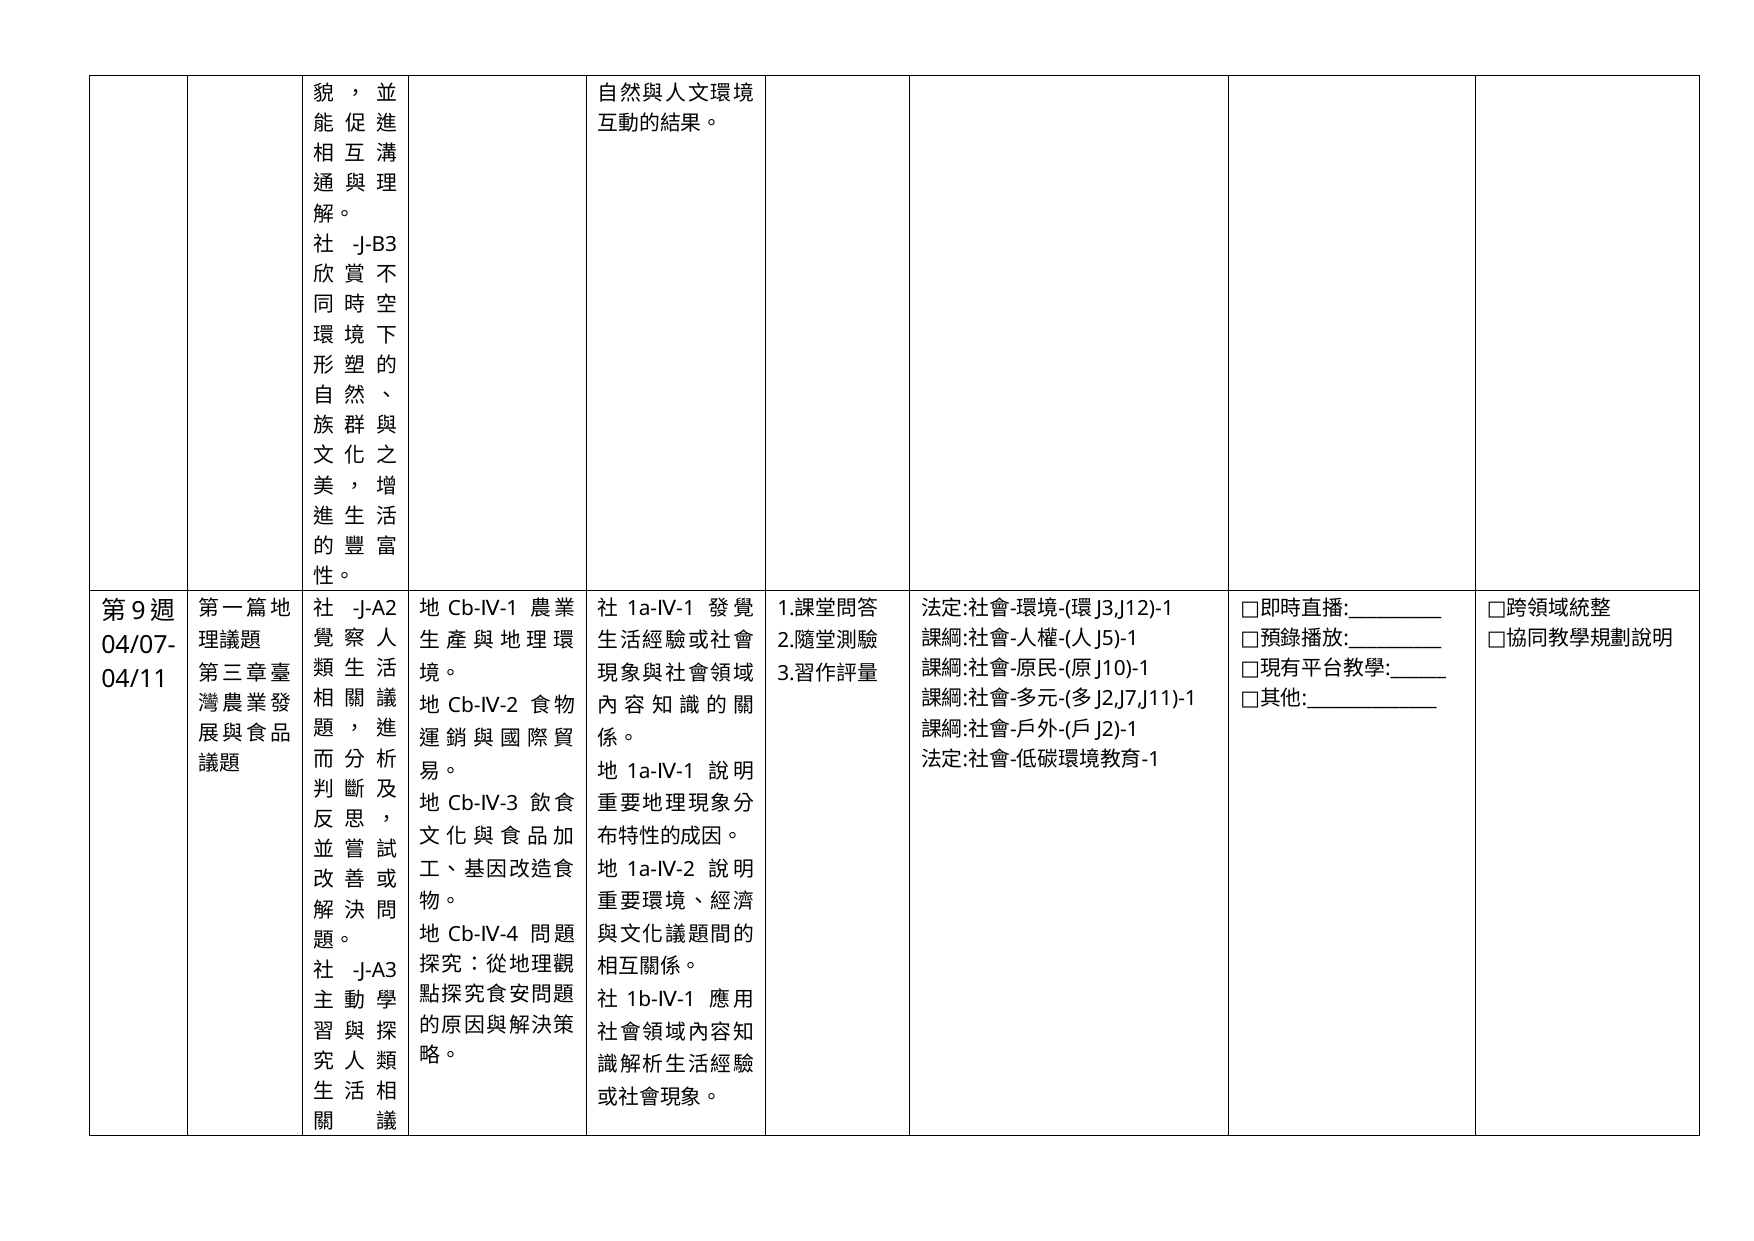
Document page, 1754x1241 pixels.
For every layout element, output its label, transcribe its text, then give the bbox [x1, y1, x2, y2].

table_cell [1229, 76, 1475, 590]
table_cell [1476, 76, 1699, 590]
table_cell 第9週 04/07-04/11 [90, 591, 187, 1135]
table_cell [409, 76, 586, 590]
table_cell 地Cb-Ⅳ-1 農業生產與地理環境。 地Cb-Ⅳ-2 食物運銷與國際貿易。 地Cb-Ⅳ-3 飲食文化與食品加工、基因改造食物。 地Cb-Ⅳ-4 問題探究：從地理觀點探究食安問題的原因與解決策略。 [409, 591, 586, 1135]
table_cell [188, 76, 302, 590]
table_cell [910, 76, 1228, 590]
table_cell [766, 76, 909, 590]
table_cell 貌，並能促進相互溝通與理解。 社-J-B3欣賞不同時空環境下形塑的自然、族群與文化之美，增進生活的豐富性。 [303, 76, 408, 590]
table_cell 社1a-Ⅳ-1 發覺生活經驗或社會現象與社會領域內容知識的關係。 地1a-Ⅳ-1 說明重要地理現象分布特性的成因。 地1a-Ⅳ-2 說明重要環境、經濟與文化議題間的相互關係。 社1b-Ⅳ-1 應用社會領域內容知識解析生活經驗或社會現象。 [587, 591, 765, 1135]
table_cell 法定:社會-環境-(環J3,J12)-1 課綱:社會-人權-(人J5)-1 課綱:社會-原民-(原J10)-1 課綱:社會-多元-(多J2,J7,J11)-1 課綱:社會-戶外-(戶J2)-1 法定:社會-低碳環境教育-1 [910, 591, 1228, 1135]
table_cell 社-J-A2覺察人類生活相關議題，進而分析判斷及反思，並嘗試改善或解決問題。 社-J-A3主動學習與探究人類生活相關議 [303, 591, 408, 1135]
table_cell □即時直播:__________ □預錄播放:__________ □現有平台教學:______ □其他:______________ [1229, 591, 1475, 1135]
table_cell [90, 76, 187, 590]
table_cell 1.課堂問答 2.隨堂測驗 3.習作評量 [766, 591, 909, 1135]
table_cell 第一篇地理議題 第三章臺灣農業發展與食品議題 [188, 591, 302, 1135]
table_cell 自然與人文環境互動的結果。 [587, 76, 765, 590]
table_cell □跨領域統整 □協同教學規劃說明 [1476, 591, 1699, 1135]
